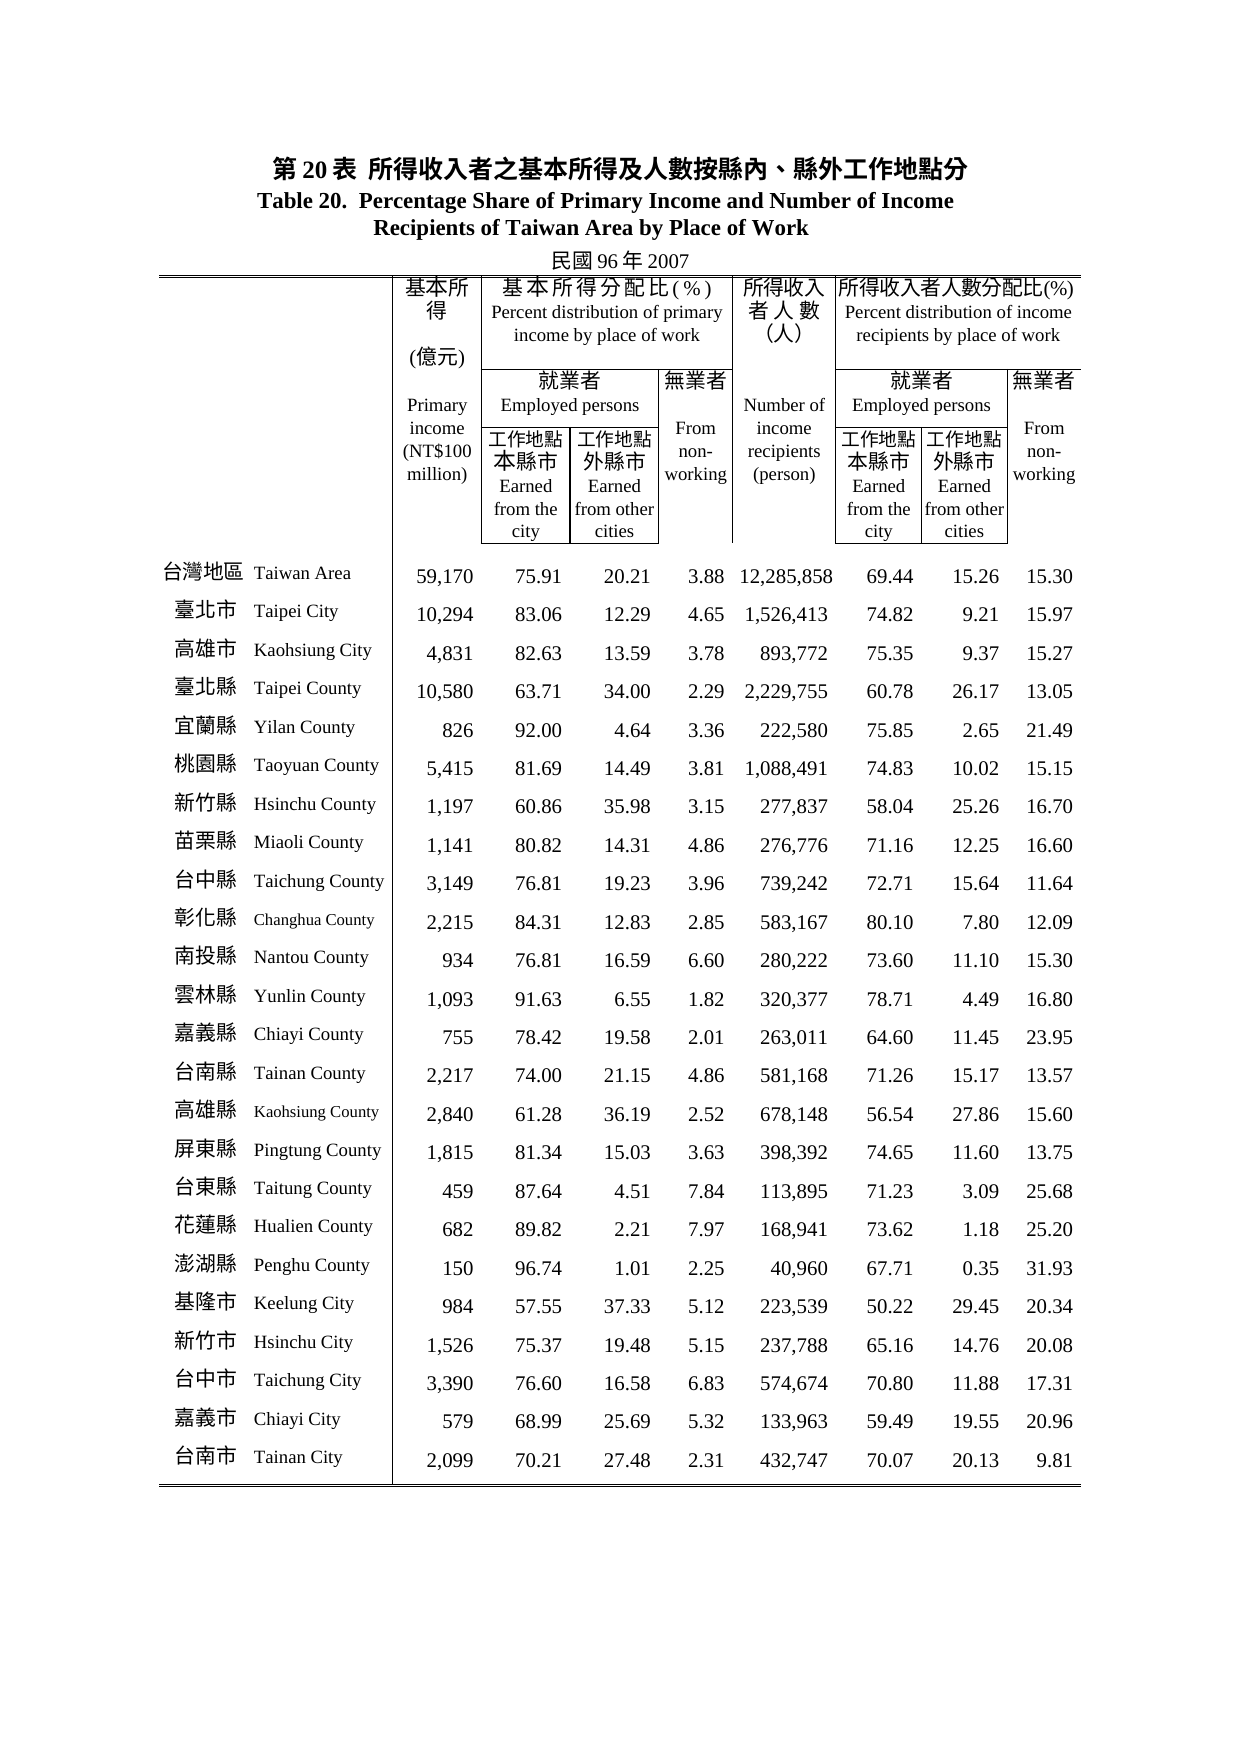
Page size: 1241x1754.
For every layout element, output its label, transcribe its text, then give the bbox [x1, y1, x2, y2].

table_cell 72.71 [836, 860, 921, 899]
table_cell 1.18 [921, 1206, 1007, 1245]
table_cell 15.26 [921, 553, 1007, 591]
table_cell 宜蘭縣 [159, 707, 251, 745]
table_cell 581,168 [733, 1053, 836, 1091]
table_cell 78.42 [481, 1014, 570, 1052]
table_cell Yunlin County [251, 976, 392, 1014]
table_cell 工作地點 本縣市 Earned from the city [482, 428, 569, 542]
table_cell 3.78 [659, 630, 732, 668]
table_cell 工作地點 外縣市 Earned from other cities [922, 428, 1007, 542]
table_cell 15.64 [921, 860, 1007, 899]
table_cell [733, 1475, 836, 1484]
table_cell 所得收入者人數分配比(%) Percent distribution of income recipients by place of work [836, 278, 1081, 369]
table_cell 91.63 [481, 976, 570, 1014]
table_cell 1,815 [393, 1129, 481, 1168]
table_cell 4.65 [659, 591, 732, 630]
table_cell 113,895 [733, 1168, 836, 1206]
table_cell Tainan County [251, 1053, 392, 1091]
table_cell 74.82 [836, 591, 921, 630]
table_cell 10,580 [393, 668, 481, 707]
table_cell Taoyuan County [251, 745, 392, 783]
table_cell 19.23 [570, 860, 658, 899]
table_cell 76.81 [481, 860, 570, 899]
table_cell 2.21 [570, 1206, 658, 1245]
table_cell Tainan City [251, 1437, 392, 1475]
table_cell 13.05 [1007, 668, 1081, 707]
table_cell 2.01 [659, 1014, 732, 1052]
table_cell Nantou County [251, 937, 392, 976]
table_cell 150 [393, 1245, 481, 1283]
table_cell 6.60 [659, 937, 732, 976]
table_cell 82.63 [481, 630, 570, 668]
table_cell 96.74 [481, 1245, 570, 1283]
table_cell 432,747 [733, 1437, 836, 1475]
table_cell 56.54 [836, 1091, 921, 1129]
table_cell 15.03 [570, 1129, 658, 1168]
table_cell 7.97 [659, 1206, 732, 1245]
table_cell 1,526 [393, 1322, 481, 1360]
table_cell 237,788 [733, 1322, 836, 1360]
table_cell 2,099 [393, 1437, 481, 1475]
table_cell 11.60 [921, 1129, 1007, 1168]
table_cell 臺北市 [159, 591, 251, 630]
table_cell 4.51 [570, 1168, 658, 1206]
table_cell 15.17 [921, 1053, 1007, 1091]
table_cell 15.30 [1007, 937, 1081, 976]
table_cell 20.21 [570, 553, 658, 591]
table_cell Table 20. Percentage Share of Primary Income and Number of Income Recipients of Taiwan Area by Place of Work [159, 188, 1081, 242]
table_cell 81.34 [481, 1129, 570, 1168]
table_cell 2.25 [659, 1245, 732, 1283]
table_cell Taipei County [251, 668, 392, 707]
table_cell 0.35 [921, 1245, 1007, 1283]
table_cell [481, 1475, 570, 1484]
table_cell [251, 278, 392, 369]
table_cell 高雄縣 [159, 1091, 251, 1129]
table_cell Yilan County [251, 707, 392, 745]
table_cell 76.60 [481, 1360, 570, 1398]
table_cell 19.58 [570, 1014, 658, 1052]
table_cell Pingtung County [251, 1129, 392, 1168]
table_cell 23.95 [1007, 1014, 1081, 1052]
table_cell 台南縣 [159, 1053, 251, 1091]
table_cell 75.35 [836, 630, 921, 668]
table_cell 25.20 [1007, 1206, 1081, 1245]
table_cell 984 [393, 1283, 481, 1322]
table_cell 16.58 [570, 1360, 658, 1398]
table_cell [481, 544, 570, 553]
table_cell 826 [393, 707, 481, 745]
table_cell 11.10 [921, 937, 1007, 976]
table_cell 13.57 [1007, 1053, 1081, 1091]
table_cell 26.17 [921, 668, 1007, 707]
table_cell 59.49 [836, 1399, 921, 1437]
table_cell 3.15 [659, 784, 732, 822]
table_cell 10,294 [393, 591, 481, 630]
table_cell 13.59 [570, 630, 658, 668]
table_cell 60.78 [836, 668, 921, 707]
table_cell 基本所得 (億元) [393, 278, 481, 369]
table_cell 63.71 [481, 668, 570, 707]
table_cell 16.70 [1007, 784, 1081, 822]
table_cell 80.10 [836, 899, 921, 937]
table_cell 893,772 [733, 630, 836, 668]
table_cell 15.27 [1007, 630, 1081, 668]
table_cell 3.88 [659, 553, 732, 591]
table_cell 35.98 [570, 784, 658, 822]
table_cell 263,011 [733, 1014, 836, 1052]
table_cell 74.00 [481, 1053, 570, 1091]
table_cell 27.48 [570, 1437, 658, 1475]
table_cell 70.07 [836, 1437, 921, 1475]
table_cell 168,941 [733, 1206, 836, 1245]
table_cell 60.86 [481, 784, 570, 822]
table_cell [393, 543, 481, 553]
table_cell 58.04 [836, 784, 921, 822]
table_cell 3.81 [659, 745, 732, 783]
table_cell 3.09 [921, 1168, 1007, 1206]
table_cell 無業者 From non- working [659, 370, 732, 542]
table_cell 7.80 [921, 899, 1007, 937]
table_cell 台灣地區 [159, 553, 251, 591]
table_cell 583,167 [733, 899, 836, 937]
table_cell [159, 369, 251, 542]
table_cell 3.96 [659, 860, 732, 899]
table_cell 13.75 [1007, 1129, 1081, 1168]
table_cell 84.31 [481, 899, 570, 937]
table_cell 5,415 [393, 745, 481, 783]
table_cell 73.62 [836, 1206, 921, 1245]
table_cell Chiayi County [251, 1014, 392, 1052]
table_cell 6.83 [659, 1360, 732, 1398]
table_cell 37.33 [570, 1283, 658, 1322]
table_cell 73.60 [836, 937, 921, 976]
table_cell 1,197 [393, 784, 481, 822]
table_cell 10.02 [921, 745, 1007, 783]
table_cell 19.55 [921, 1399, 1007, 1437]
table_cell 16.60 [1007, 822, 1081, 860]
table_cell 15.30 [1007, 553, 1081, 591]
table_cell 11.64 [1007, 860, 1081, 899]
table_cell 36.19 [570, 1091, 658, 1129]
table_cell 69.44 [836, 553, 921, 591]
table_cell Hualien County [251, 1206, 392, 1245]
table_cell 223,539 [733, 1283, 836, 1322]
table_cell [251, 543, 392, 553]
table_cell 81.69 [481, 745, 570, 783]
table_cell 12.09 [1007, 899, 1081, 937]
table_cell 基本所得分配比(%) Percent distribution of primary income by place of work [482, 278, 732, 369]
table_cell 78.71 [836, 976, 921, 1014]
table_cell 4,831 [393, 630, 481, 668]
table_cell 459 [393, 1168, 481, 1206]
table_cell 61.28 [481, 1091, 570, 1129]
table_cell 574,674 [733, 1360, 836, 1398]
table_cell [570, 544, 658, 553]
table_cell [159, 543, 251, 553]
table_cell 6.55 [570, 976, 658, 1014]
table_cell Taiwan Area [251, 553, 392, 591]
table_cell 75.37 [481, 1322, 570, 1360]
table_cell 320,377 [733, 976, 836, 1014]
table_cell [836, 544, 921, 553]
table_cell 2,215 [393, 899, 481, 937]
table_cell Taichung City [251, 1360, 392, 1398]
table_cell 15.60 [1007, 1091, 1081, 1129]
table_cell [1007, 1475, 1081, 1484]
table_cell 2.29 [659, 668, 732, 707]
table_cell Hsinchu County [251, 784, 392, 822]
table_cell 新竹市 [159, 1322, 251, 1360]
table_cell 678,148 [733, 1091, 836, 1129]
table_cell 40,960 [733, 1245, 836, 1283]
table_cell 9.81 [1007, 1437, 1081, 1475]
table_cell Taitung County [251, 1168, 392, 1206]
table_cell Primary income (NT$100 million) [393, 369, 481, 542]
table_cell 15.15 [1007, 745, 1081, 783]
table_cell 7.84 [659, 1168, 732, 1206]
table_cell 17.31 [1007, 1360, 1081, 1398]
table_cell 70.2 [836, 1475, 921, 1484]
table_cell 所得收入 者人數 （人） [733, 278, 835, 369]
table_cell 4.64 [570, 707, 658, 745]
table_cell 苗栗縣 [159, 822, 251, 860]
table_cell 87.64 [481, 1168, 570, 1206]
table_cell 64.60 [836, 1014, 921, 1052]
table_cell 1,093 [393, 976, 481, 1014]
table_cell 14.31 [570, 822, 658, 860]
table_cell 台中市 [159, 1360, 251, 1398]
table_cell 11.88 [921, 1360, 1007, 1398]
table_cell 台中縣 [159, 860, 251, 899]
table_cell 4.86 [659, 822, 732, 860]
table_cell 71.23 [836, 1168, 921, 1206]
table_cell 1,526,413 [733, 591, 836, 630]
table_cell 2.31 [659, 1437, 732, 1475]
table_cell [159, 278, 251, 369]
table_cell [1007, 543, 1081, 553]
table_cell 5.12 [659, 1283, 732, 1322]
table_cell 25.69 [570, 1399, 658, 1437]
table_cell 76.81 [481, 937, 570, 976]
table_cell Taipei City [251, 591, 392, 630]
table_cell 2,229,755 [733, 668, 836, 707]
table_cell 74.65 [836, 1129, 921, 1168]
table_cell 台東縣 [159, 1168, 251, 1206]
table_cell 277,837 [733, 784, 836, 822]
table_cell 27.86 [921, 1091, 1007, 1129]
table_cell [393, 1475, 481, 1484]
table_cell 80.82 [481, 822, 570, 860]
table_cell 5.15 [659, 1322, 732, 1360]
table_cell 57.55 [481, 1283, 570, 1322]
table_cell 25.26 [921, 784, 1007, 822]
table_cell 68.99 [481, 1399, 570, 1437]
table_cell 9.37 [921, 630, 1007, 668]
table_cell 14.49 [570, 745, 658, 783]
table_cell 67.71 [836, 1245, 921, 1283]
table_cell 2,840 [393, 1091, 481, 1129]
table_cell 579 [393, 1399, 481, 1437]
table_cell [733, 543, 836, 553]
table_cell Penghu County [251, 1245, 392, 1283]
table_cell 就業者 Employed persons [836, 370, 1007, 427]
table_cell 50.22 [836, 1283, 921, 1322]
table_cell 20.96 [1007, 1399, 1081, 1437]
table_cell 南投縣 [159, 937, 251, 976]
table_cell Miaoli County [251, 822, 392, 860]
table_cell 12,285,858 [733, 553, 836, 591]
table_cell 就業者 Employed persons [482, 370, 658, 427]
table_cell 桃園縣 [159, 745, 251, 783]
table_cell 65.16 [836, 1322, 921, 1360]
table_cell 20.34 [1007, 1283, 1081, 1322]
table_cell [921, 544, 1007, 553]
table_cell 雲林縣 [159, 976, 251, 1014]
table_cell 民國96年 2007 [159, 242, 1081, 275]
table_cell 222,580 [733, 707, 836, 745]
table_cell 9.21 [921, 591, 1007, 630]
table_cell 75.91 [481, 553, 570, 591]
table_cell Changhua County [251, 899, 392, 937]
table_cell 74.83 [836, 745, 921, 783]
table_cell 934 [393, 937, 481, 976]
table_cell 280,222 [733, 937, 836, 976]
table_cell [159, 1475, 251, 1484]
table_cell Number of income recipients (person) [733, 369, 835, 542]
table_cell 工作地點 外縣市 Earned from other cities [571, 428, 658, 542]
table_cell 澎湖縣 [159, 1245, 251, 1283]
table_cell [659, 1475, 732, 1484]
table_cell 59,170 [393, 553, 481, 591]
table_cell 臺北縣 [159, 668, 251, 707]
table_cell 3.63 [659, 1129, 732, 1168]
table_cell 276,776 [733, 822, 836, 860]
table_cell 92.00 [481, 707, 570, 745]
table_cell 屏東縣 [159, 1129, 251, 1168]
table_cell 4.86 [659, 1053, 732, 1091]
table_cell 1.82 [659, 976, 732, 1014]
table_cell 71.16 [836, 822, 921, 860]
table_cell 高雄市 [159, 630, 251, 668]
table_cell 21.49 [1007, 707, 1081, 745]
table_cell 14.76 [921, 1322, 1007, 1360]
table_cell 2.85 [659, 899, 732, 937]
table_cell 83.06 [481, 591, 570, 630]
table_cell 3,149 [393, 860, 481, 899]
table_cell 34.00 [570, 668, 658, 707]
table_cell 16.80 [1007, 976, 1081, 1014]
table_cell Kaohsiung City [251, 630, 392, 668]
table_cell 739,242 [733, 860, 836, 899]
table_cell [251, 369, 392, 542]
table_cell 12.83 [570, 899, 658, 937]
table_cell 工作地點本縣市 Earned from the city [836, 428, 921, 542]
table_cell [659, 543, 732, 553]
table_cell 20.13 [921, 1437, 1007, 1475]
table_cell Keelung City [251, 1283, 392, 1322]
table_cell 台南市 [159, 1437, 251, 1475]
table_cell 682 [393, 1206, 481, 1245]
table_cell 3.36 [659, 707, 732, 745]
table_cell Chiayi City [251, 1399, 392, 1437]
table_cell 2.65 [921, 707, 1007, 745]
table_cell 1,141 [393, 822, 481, 860]
table_cell Kaohsiung County [251, 1091, 392, 1129]
table_cell 75.85 [836, 707, 921, 745]
table_cell 755 [393, 1014, 481, 1052]
table_cell [251, 1475, 392, 1484]
table_cell 89.82 [481, 1206, 570, 1245]
table_cell 彰化縣 [159, 899, 251, 937]
table_cell 29.45 [921, 1283, 1007, 1322]
table_cell 12.29 [570, 591, 658, 630]
table_cell 16.59 [570, 937, 658, 976]
table_cell 15.97 [1007, 591, 1081, 630]
table_cell Taichung County [251, 860, 392, 899]
table_cell 新竹縣 [159, 784, 251, 822]
table_cell 398,392 [733, 1129, 836, 1168]
table_cell 19.48 [570, 1322, 658, 1360]
table_cell 嘉義縣 [159, 1014, 251, 1052]
table_cell 4.49 [921, 976, 1007, 1014]
table_cell 3,390 [393, 1360, 481, 1398]
table_cell 21.15 [570, 1053, 658, 1091]
table_cell 70.80 [836, 1360, 921, 1398]
table_cell 70.21 [481, 1437, 570, 1475]
table_cell 2.52 [659, 1091, 732, 1129]
table_cell 無業者 From non- working [1008, 370, 1081, 542]
table_cell [921, 1475, 1007, 1484]
table_cell 71.26 [836, 1053, 921, 1091]
table_cell 11.45 [921, 1014, 1007, 1052]
table_cell 12.25 [921, 822, 1007, 860]
table_cell 2,217 [393, 1053, 481, 1091]
table_cell [570, 1475, 658, 1484]
table_cell 基隆市 [159, 1283, 251, 1322]
table_cell 31.93 [1007, 1245, 1081, 1283]
table_header 第20表 所得收入者之基本所得及人數按縣內、縣外工作地點分 [159, 150, 1081, 187]
table_cell 嘉義市 [159, 1399, 251, 1437]
table_cell 133,963 [733, 1399, 836, 1437]
table_cell 1.01 [570, 1245, 658, 1283]
table_cell 20.08 [1007, 1322, 1081, 1360]
table_cell 1,088,491 [733, 745, 836, 783]
table_cell 5.32 [659, 1399, 732, 1437]
table_cell 花蓮縣 [159, 1206, 251, 1245]
table_cell 25.68 [1007, 1168, 1081, 1206]
table_cell Hsinchu City [251, 1322, 392, 1360]
